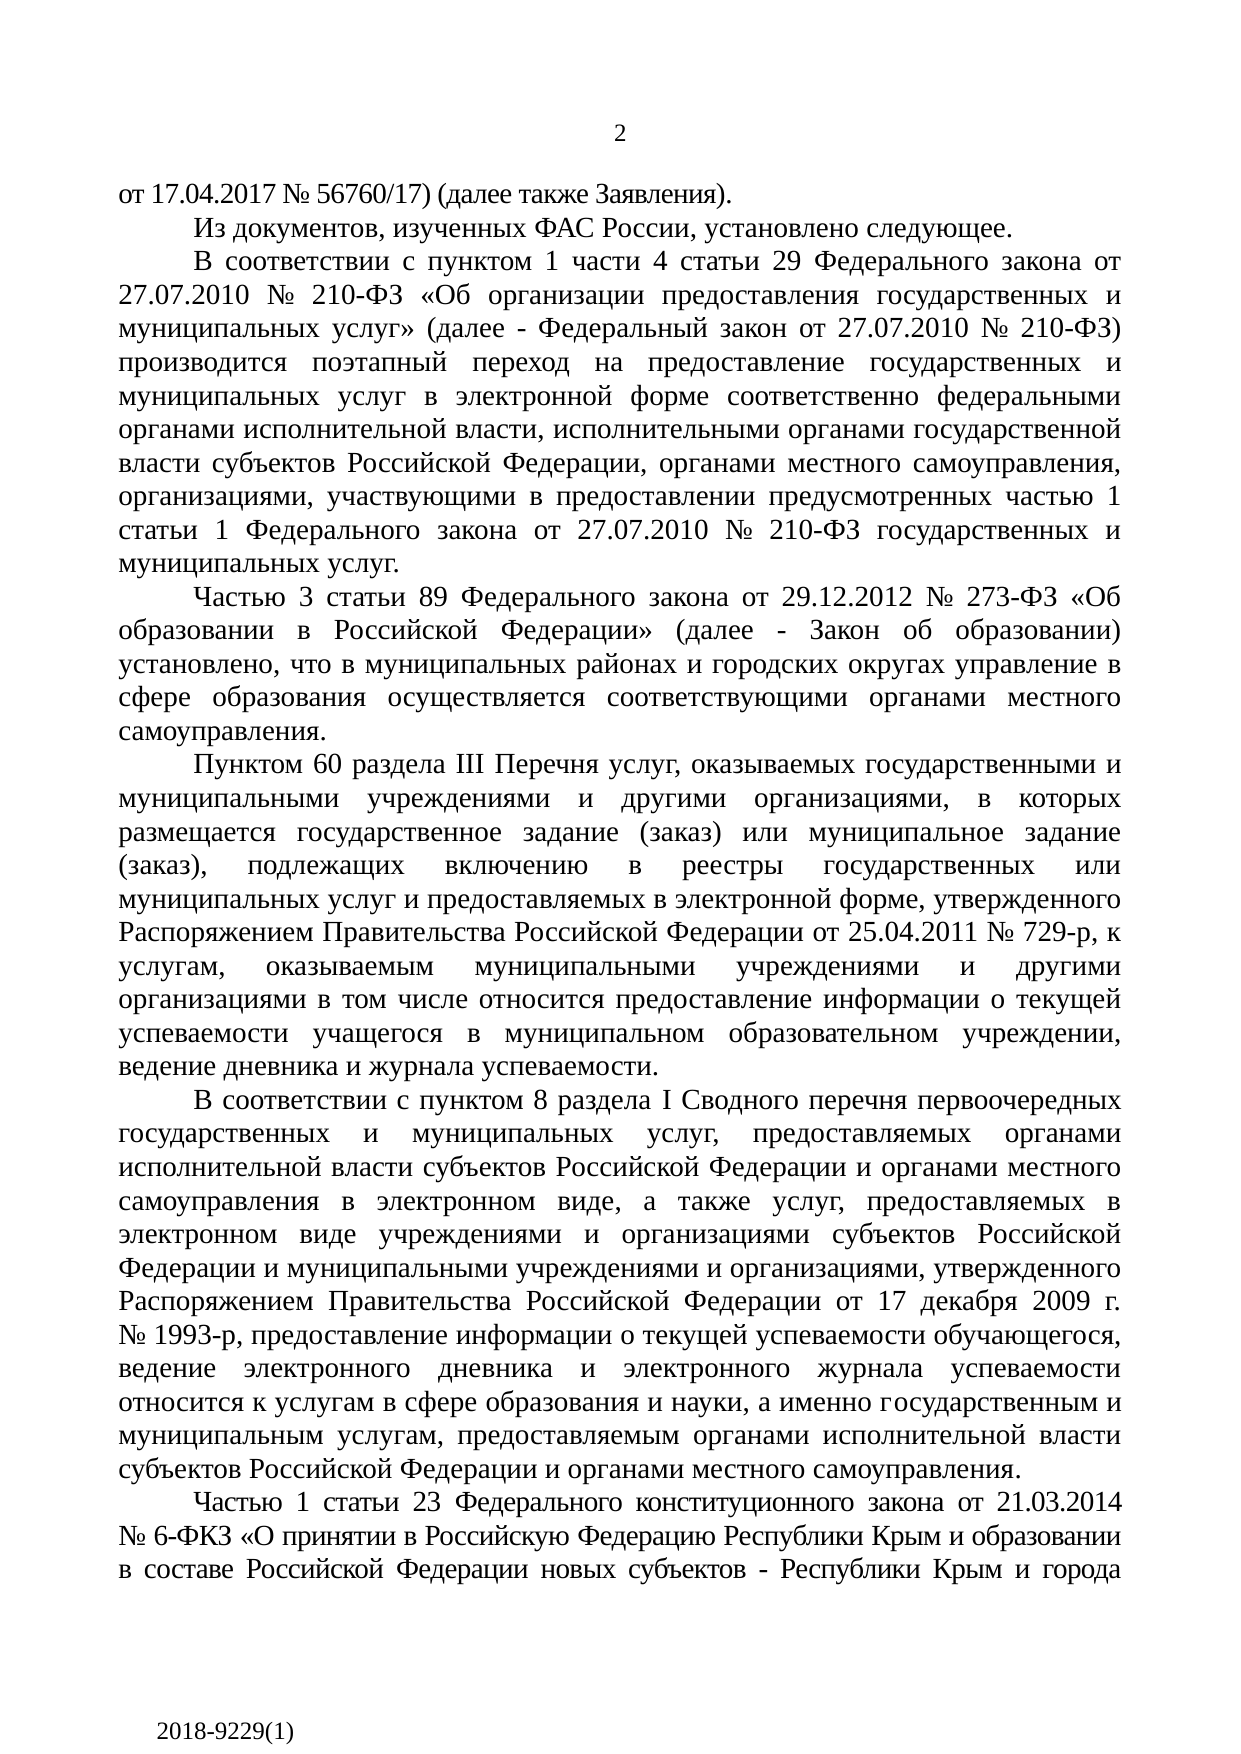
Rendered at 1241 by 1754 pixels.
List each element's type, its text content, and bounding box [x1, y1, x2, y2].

text Из документов, изученных ФАС России, установлено следующее. [118, 210, 1122, 243]
list от 17.04.2017 № 56760/17) (далее также Заявления). [118, 176, 1122, 210]
text В соответствии с пунктом 8 раздела I Сводного перечня первоочередных государственных и муниципальных услуг, предоставляемых органами исполнительной власти субъектов Российской Федерации и органами местного самоуправления в электронном виде, а также услуг, предоставляемых в электронном виде учреждениями и организациями субъектов Российской Федерации и муниципальными учреждениями и организациями, утвержденного Распоряжением Правительства Российской Федерации от 17 декабря 2009 г. № 1993-р, предоставление информации о текущей успеваемости обучающегося, ведение электронного дневника и электронного журнала успеваемости относится к услугам в сфере образования и науки, а именно государственным и муниципальным услугам, предоставляемым органами исполнительной власти субъектов Российской Федерации и органами местного самоуправления. [118, 1082, 1122, 1484]
text Пунктом 60 раздела III Перечня услуг, оказываемых государственными и муниципальными учреждениями и другими организациями, в которых размещается государственное задание (заказ) или муниципальное задание (заказ), подлежащих включению в реестры государственных или муниципальных услуг и предоставляемых в электронной форме, утвержденного Распоряжением Правительства Российской Федерации от 25.04.2011 № 729-р, к услугам, оказываемым муниципальными учреждениями и другими организациями в том числе относится предоставление информации о текущей успеваемости учащегося в муниципальном образовательном учреждении, ведение дневника и журнала успеваемости. [118, 747, 1122, 1082]
text Частью 1 статьи 23 Федерального конституционного закона от 21.03.2014 № 6-ФКЗ «О принятии в Российскую Федерацию Республики Крым и образовании в составе Российской Федерации новых субъектов - Республики Крым и города [118, 1484, 1122, 1585]
text В соответствии с пунктом 1 части 4 статьи 29 Федерального закона от 27.07.2010 № 210-ФЗ «Об организации предоставления государственных и муниципальных услуг» (далее - Федеральный закон от 27.07.2010 № 210-ФЗ) производится поэтапный переход на предоставление государственных и муниципальных услуг в электронной форме соответственно федеральными органами исполнительной власти, исполнительными органами государственной власти субъектов Российской Федерации, органами местного самоуправления, организациями, участвующими в предоставлении предусмотренных частью 1 статьи 1 Федерального закона от 27.07.2010 № 210-ФЗ государственных и муниципальных услуг. [118, 243, 1122, 579]
text Частью 3 статьи 89 Федерального закона от 29.12.2012 № 273-ФЗ «Об образовании в Российской Федерации» (далее - Закон об образовании) установлено, что в муниципальных районах и городских округах управление в сфере образования осуществляется соответствующими органами местного самоуправления. [118, 579, 1122, 747]
